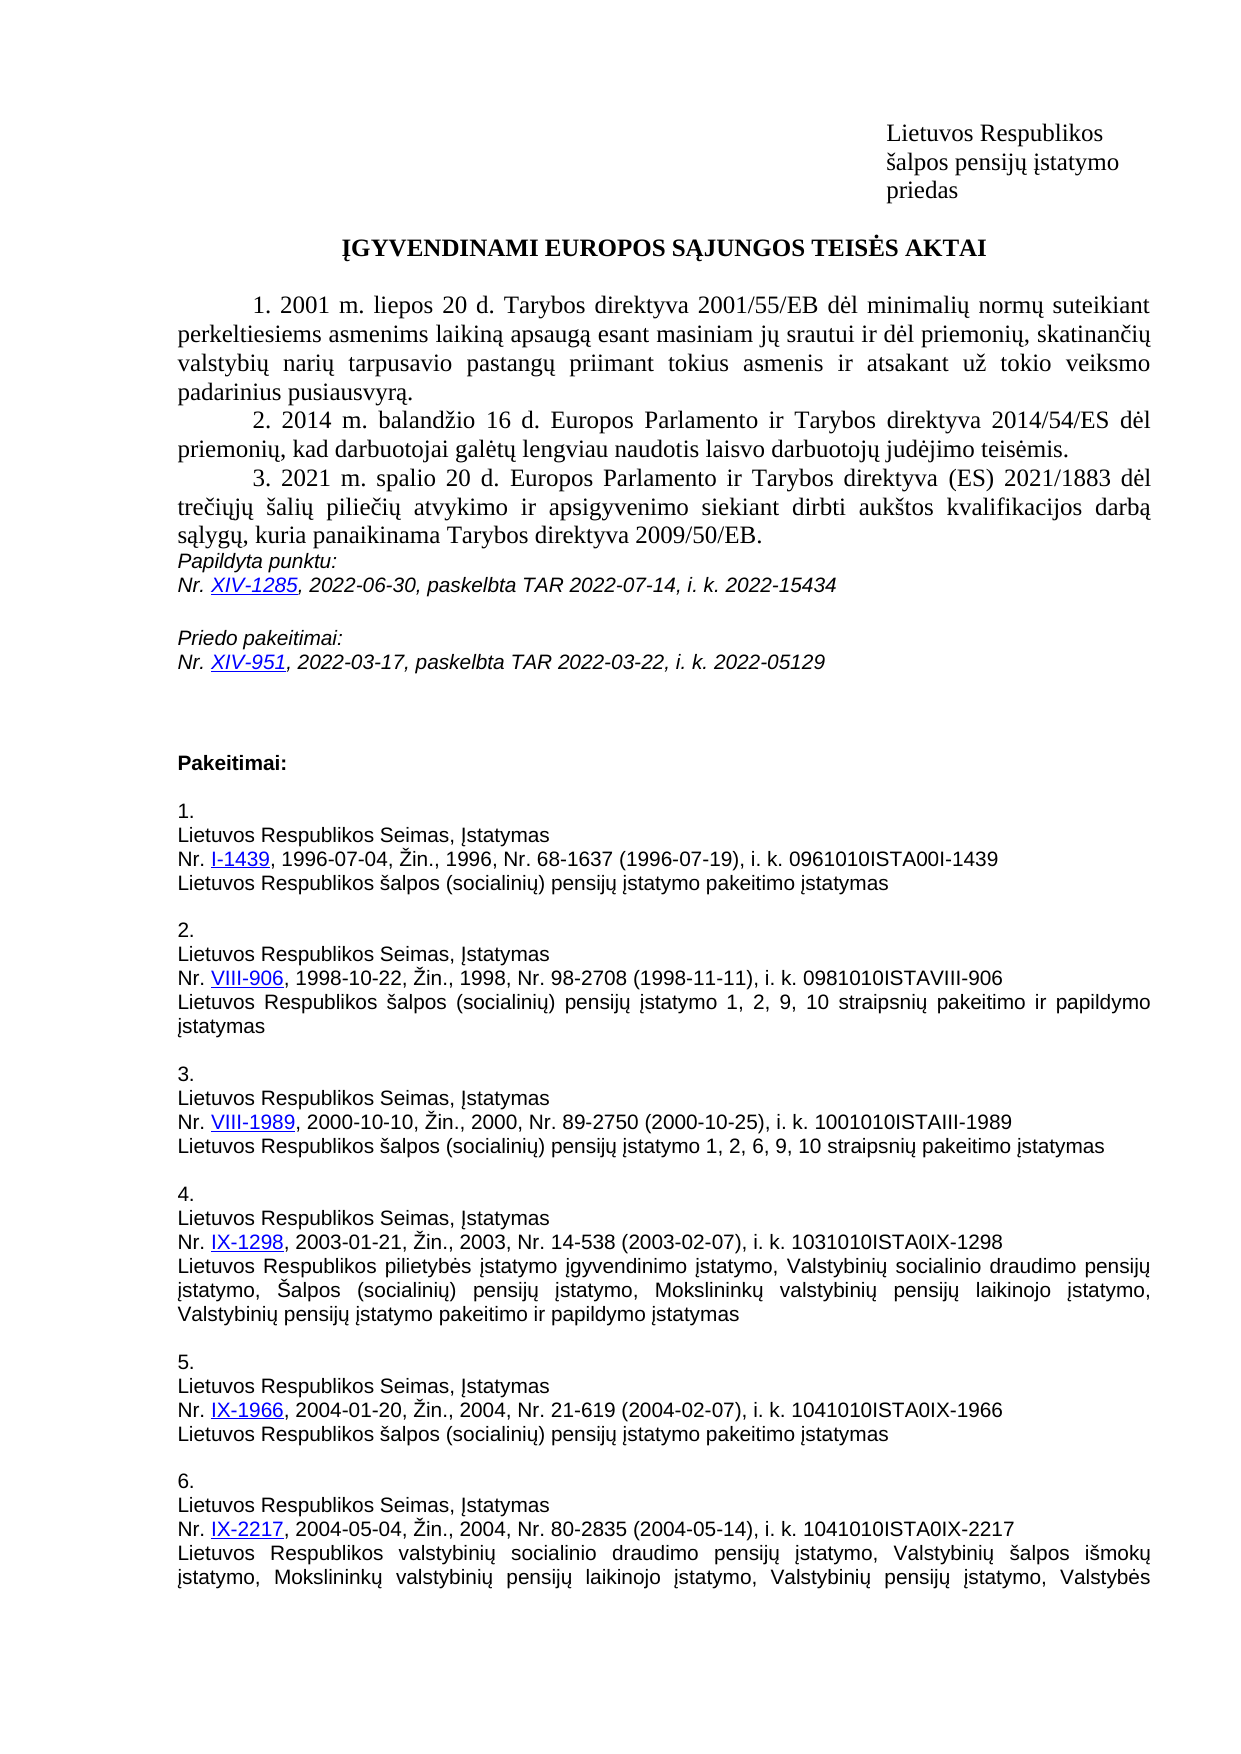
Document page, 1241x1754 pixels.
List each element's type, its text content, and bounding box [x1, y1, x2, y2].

text 6. [177, 1469, 1152, 1493]
text 2. [177, 918, 1152, 942]
text 2. 2014 m. balandžio 16 d. Europos Parlamento ir Tarybos direktyva 2014/54/ES dėl priemonių, kad darbuotojai galėtų lengviau naudotis laisvo darbuotojų judėjimo teisėmis. [177, 406, 1152, 463]
text Nr. IX-1298, 2003-01-21, Žin., 2003, Nr. 14-538 (2003-02-07), i. k. 1031010ISTA0IX-1298 [177, 1230, 1152, 1254]
text 4. [177, 1182, 1152, 1206]
text Lietuvos Respublikos Seimas, Įstatymas [177, 1086, 1152, 1110]
text Nr. IX-2217, 2004-05-04, Žin., 2004, Nr. 80-2835 (2004-05-14), i. k. 1041010ISTA0IX-2217 [177, 1517, 1152, 1541]
text Pakeitimai: [177, 751, 1152, 774]
text Lietuvos Respublikos Seimas, Įstatymas [177, 942, 1152, 966]
text 3. [177, 1062, 1152, 1086]
text Lietuvos Respublikos Seimas, Įstatymas [177, 1493, 1152, 1517]
text šalpos pensijų įstatymo [177, 147, 1152, 176]
text priedas [177, 176, 1152, 204]
text 5. [177, 1349, 1152, 1373]
text 1. [177, 798, 1152, 822]
text Lietuvos Respublikos Seimas, Įstatymas [177, 1206, 1152, 1230]
text Nr. I-1439, 1996-07-04, Žin., 1996, Nr. 68-1637 (1996-07-19), i. k. 0961010ISTA00I-1439 [177, 846, 1152, 870]
text Nr. VIII-906, 1998-10-22, Žin., 1998, Nr. 98-2708 (1998-11-11), i. k. 0981010ISTAVIII-906 [177, 966, 1152, 990]
text Nr. XIV-951, 2022-03-17, paskelbta TAR 2022-03-22, i. k. 2022-05129 [177, 650, 1152, 674]
text Lietuvos Respublikos Seimas, Įstatymas [177, 1373, 1152, 1397]
text Priedo pakeitimai: [177, 626, 1152, 650]
text Lietuvos Respublikos šalpos (socialinių) pensijų įstatymo pakeitimo įstatymas [177, 870, 1152, 894]
text 1. 2001 m. liepos 20 d. Tarybos direktyva 2001/55/EB dėl minimalių normų suteikiant perkeltiesiems asmenims laikiną apsaugą esant masiniam jų srautui ir dėl priemonių, skatinančių valstybių narių tarpusavio pastangų priimant tokius asmenis ir atsakant už tokio veiksmo padarinius pusiausvyrą. [177, 291, 1152, 406]
text Lietuvos Respublikos Seimas, Įstatymas [177, 822, 1152, 846]
text Nr. IX-1966, 2004-01-20, Žin., 2004, Nr. 21-619 (2004-02-07), i. k. 1041010ISTA0IX-1966 [177, 1397, 1152, 1421]
text Lietuvos Respublikos šalpos (socialinių) pensijų įstatymo 1, 2, 6, 9, 10 straipsnių pakeitimo įstatymas [177, 1134, 1152, 1158]
text Nr. VIII-1989, 2000-10-10, Žin., 2000, Nr. 89-2750 (2000-10-25), i. k. 1001010ISTAIII-1989 [177, 1110, 1152, 1134]
text Lietuvos Respublikos šalpos (socialinių) pensijų įstatymo 1, 2, 9, 10 straipsnių pakeitimo ir papildymo įstatymas [177, 990, 1152, 1038]
text Papildyta punktu: [177, 549, 1152, 573]
text ĮGYVENDINAMI EUROPOS SĄJUNGOS TEISĖS AKTAI [177, 233, 1152, 262]
text 3. 2021 m. spalio 20 d. Europos Parlamento ir Tarybos direktyva (ES) 2021/1883 dėl trečiųjų šalių piliečių atvykimo ir apsigyvenimo siekiant dirbti aukštos kvalifikacijos darbą sąlygų, kuria panaikinama Tarybos direktyva 2009/50/EB. [177, 463, 1152, 549]
text Lietuvos Respublikos pilietybės įstatymo įgyvendinimo įstatymo, Valstybinių socialinio draudimo pensijų įstatymo, Šalpos (socialinių) pensijų įstatymo, Mokslininkų valstybinių pensijų laikinojo įstatymo, Valstybinių pensijų įstatymo pakeitimo ir papildymo įstatymas [177, 1254, 1152, 1326]
text Lietuvos Respublikos šalpos (socialinių) pensijų įstatymo pakeitimo įstatymas [177, 1421, 1152, 1445]
text Nr. XIV-1285, 2022-06-30, paskelbta TAR 2022-07-14, i. k. 2022-15434 [177, 573, 1152, 597]
text Lietuvos Respublikos [177, 118, 1152, 147]
text Lietuvos Respublikos valstybinių socialinio draudimo pensijų įstatymo, Valstybinių šalpos išmokų įstatymo, Mokslininkų valstybinių pensijų laikinojo įstatymo, Valstybinių pensijų įstatymo, Valstybės [177, 1541, 1152, 1589]
